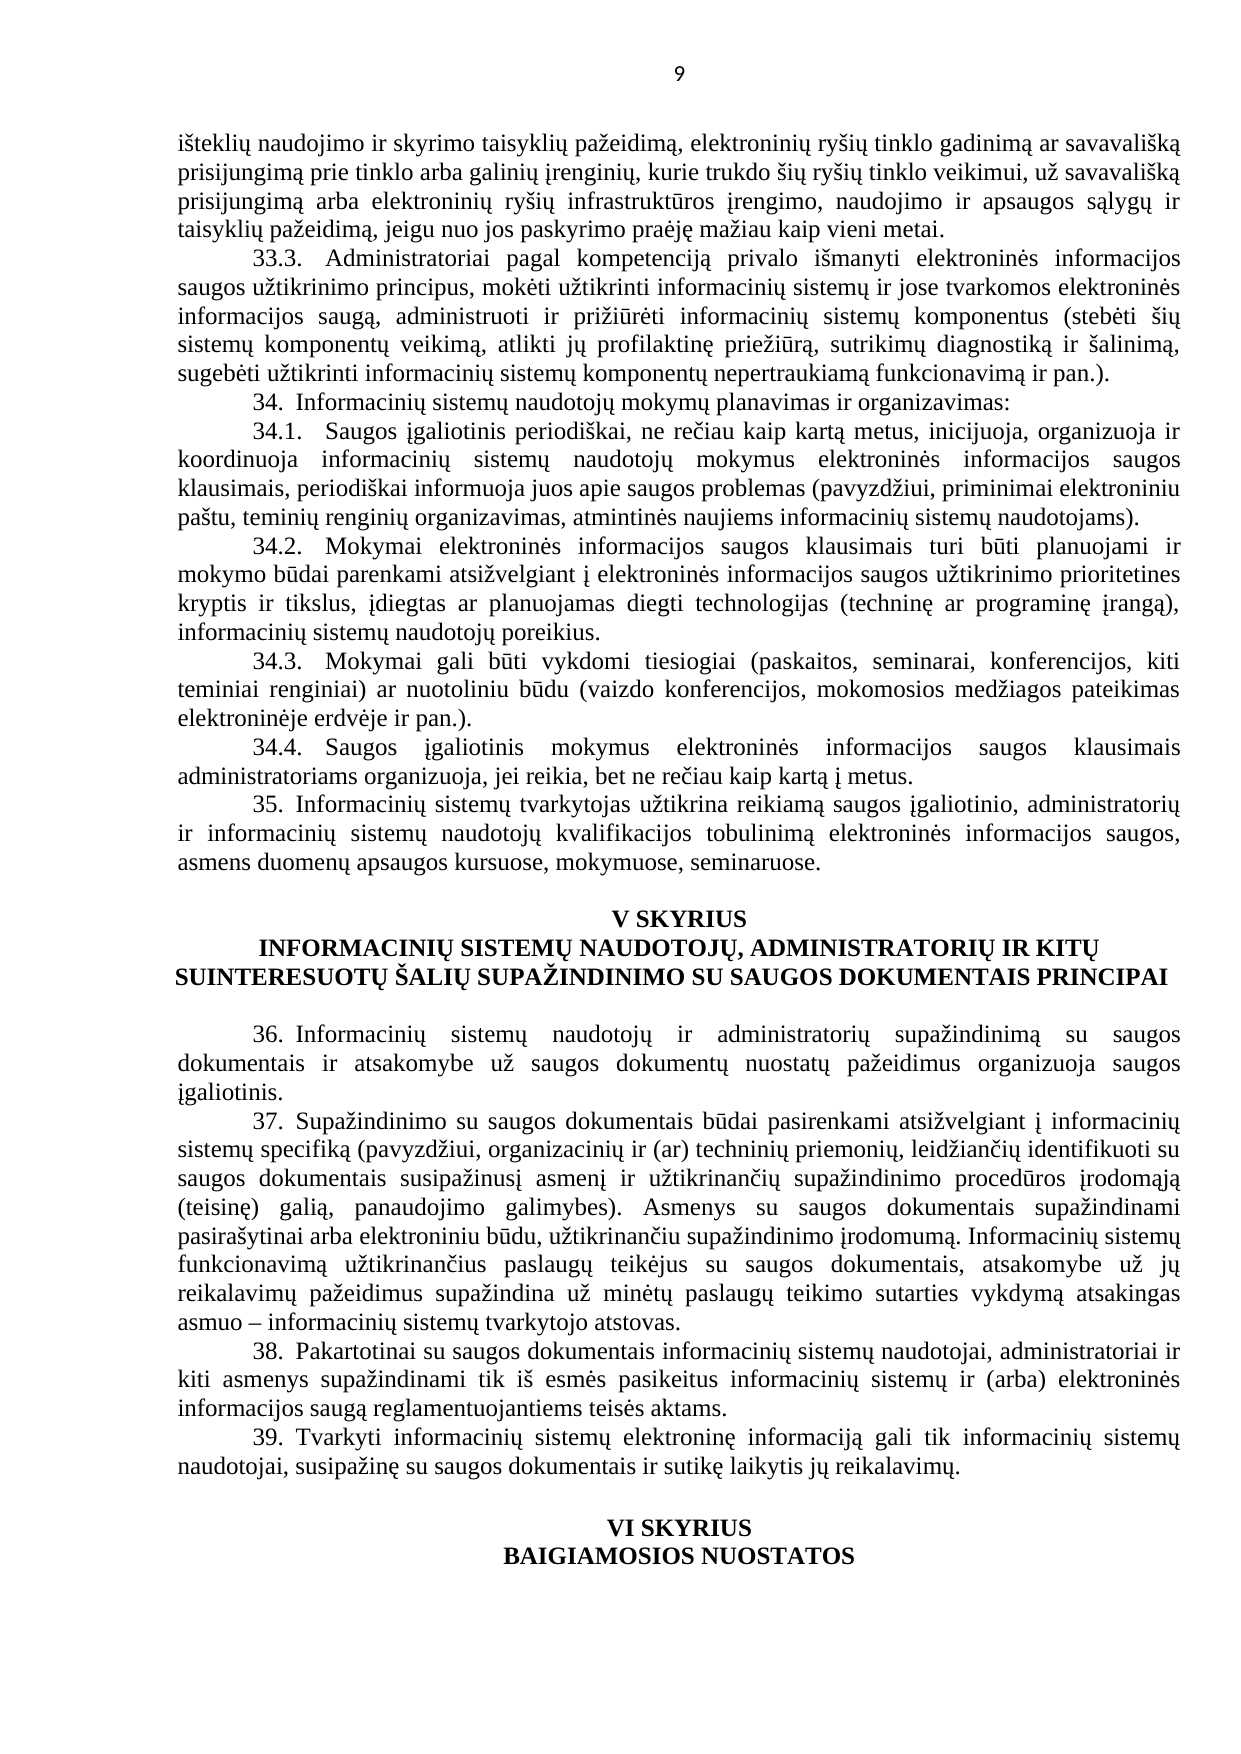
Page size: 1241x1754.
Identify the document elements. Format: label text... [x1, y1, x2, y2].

text išteklių naudojimo ir skyrimo taisyklių pažeidimą, elektroninių ryšių tinklo gadinimą ar savavališką prisijungimą prie tinklo arba galinių įrenginių, kurie trukdo šių ryšių tinklo veikimui, už savavališką prisijungimą arba elektroninių ryšių infrastruktūros įrengimo, naudojimo ir apsaugos sąlygų ir taisyklių pažeidimą, jeigu nuo jos paskyrimo praėję mažiau kaip vieni metai. [177, 128, 1181, 243]
text VI SKYRIUS [177, 1513, 1181, 1541]
text 35. Informacinių sistemų tvarkytojas užtikrina reikiamą saugos įgaliotinio, administratorių ir informacinių sistemų naudotojų kvalifikacijos tobulinimą elektroninės informacijos saugos, asmens duomenų apsaugos kursuose, mokymuose, seminaruose. [177, 789, 1181, 876]
text INFORMACINIŲ SISTEMŲ naudotojų, administratorių ir kitų suinteresuotų šalių supažindinimo su saugos dokumentais principai [162, 933, 1181, 991]
text 36. Informacinių sistemų naudotojų ir administratorių supažindinimą su saugos dokumentais ir atsakomybe už saugos dokumentų nuostatų pažeidimus organizuoja saugos įgaliotinis. [177, 1019, 1181, 1106]
text V SKYRIUS [162, 904, 1181, 933]
text 38. Pakartotinai su saugos dokumentais informacinių sistemų naudotojai, administratoriai ir kiti asmenys supažindinami tik iš esmės pasikeitus informacinių sistemų ir (arba) elektroninės informacijos saugą reglamentuojantiems teisės aktams. [177, 1336, 1181, 1422]
text 34.1. Saugos įgaliotinis periodiškai, ne rečiau kaip kartą metus, inicijuoja, organizuoja ir koordinuoja informacinių sistemų naudotojų mokymus elektroninės informacijos saugos klausimais, periodiškai informuoja juos apie saugos problemas (pavyzdžiui, priminimai elektroniniu paštu, teminių renginių organizavimas, atmintinės naujiems informacinių sistemų naudotojams). [177, 416, 1181, 531]
text 39. Tvarkyti informacinių sistemų elektroninę informaciją gali tik informacinių sistemų naudotojai, susipažinę su saugos dokumentais ir sutikę laikytis jų reikalavimų. [177, 1422, 1181, 1479]
text BAIGIAMOSIOS NUOSTATOS [177, 1541, 1181, 1570]
text 34. Informacinių sistemų naudotojų mokymų planavimas ir organizavimas: [177, 387, 1181, 416]
text 33.3. Administratoriai pagal kompetenciją privalo išmanyti elektroninės informacijos saugos užtikrinimo principus, mokėti užtikrinti informacinių sistemų ir jose tvarkomos elektroninės informacijos saugą, administruoti ir prižiūrėti informacinių sistemų komponentus (stebėti šių sistemų komponentų veikimą, atlikti jų profilaktinę priežiūrą, sutrikimų diagnostiką ir šalinimą, sugebėti užtikrinti informacinių sistemų komponentų nepertraukiamą funkcionavimą ir pan.). [177, 243, 1181, 387]
text 34.3. Mokymai gali būti vykdomi tiesiogiai (paskaitos, seminarai, konferencijos, kiti teminiai renginiai) ar nuotoliniu būdu (vaizdo konferencijos, mokomosios medžiagos pateikimas elektroninėje erdvėje ir pan.). [177, 646, 1181, 732]
text 37. Supažindinimo su saugos dokumentais būdai pasirenkami atsižvelgiant į informacinių sistemų specifiką (pavyzdžiui, organizacinių ir (ar) techninių priemonių, leidžiančių identifikuoti su saugos dokumentais susipažinusį asmenį ir užtikrinančių supažindinimo procedūros įrodomąją (teisinę) galią, panaudojimo galimybes). Asmenys su saugos dokumentais supažindinami pasirašytinai arba elektroniniu būdu, užtikrinančiu supažindinimo įrodomumą. Informacinių sistemų funkcionavimą užtikrinančius paslaugų teikėjus su saugos dokumentais, atsakomybe už jų reikalavimų pažeidimus supažindina už minėtų paslaugų teikimo sutarties vykdymą atsakingas asmuo – informacinių sistemų tvarkytojo atstovas. [177, 1106, 1181, 1336]
text 34.4. Saugos įgaliotinis mokymus elektroninės informacijos saugos klausimais administratoriams organizuoja, jei reikia, bet ne rečiau kaip kartą į metus. [177, 732, 1181, 789]
text 34.2. Mokymai elektroninės informacijos saugos klausimais turi būti planuojami ir mokymo būdai parenkami atsižvelgiant į elektroninės informacijos saugos užtikrinimo prioritetines kryptis ir tikslus, įdiegtas ar planuojamas diegti technologijas (techninę ar programinę įrangą), informacinių sistemų naudotojų poreikius. [177, 531, 1181, 646]
